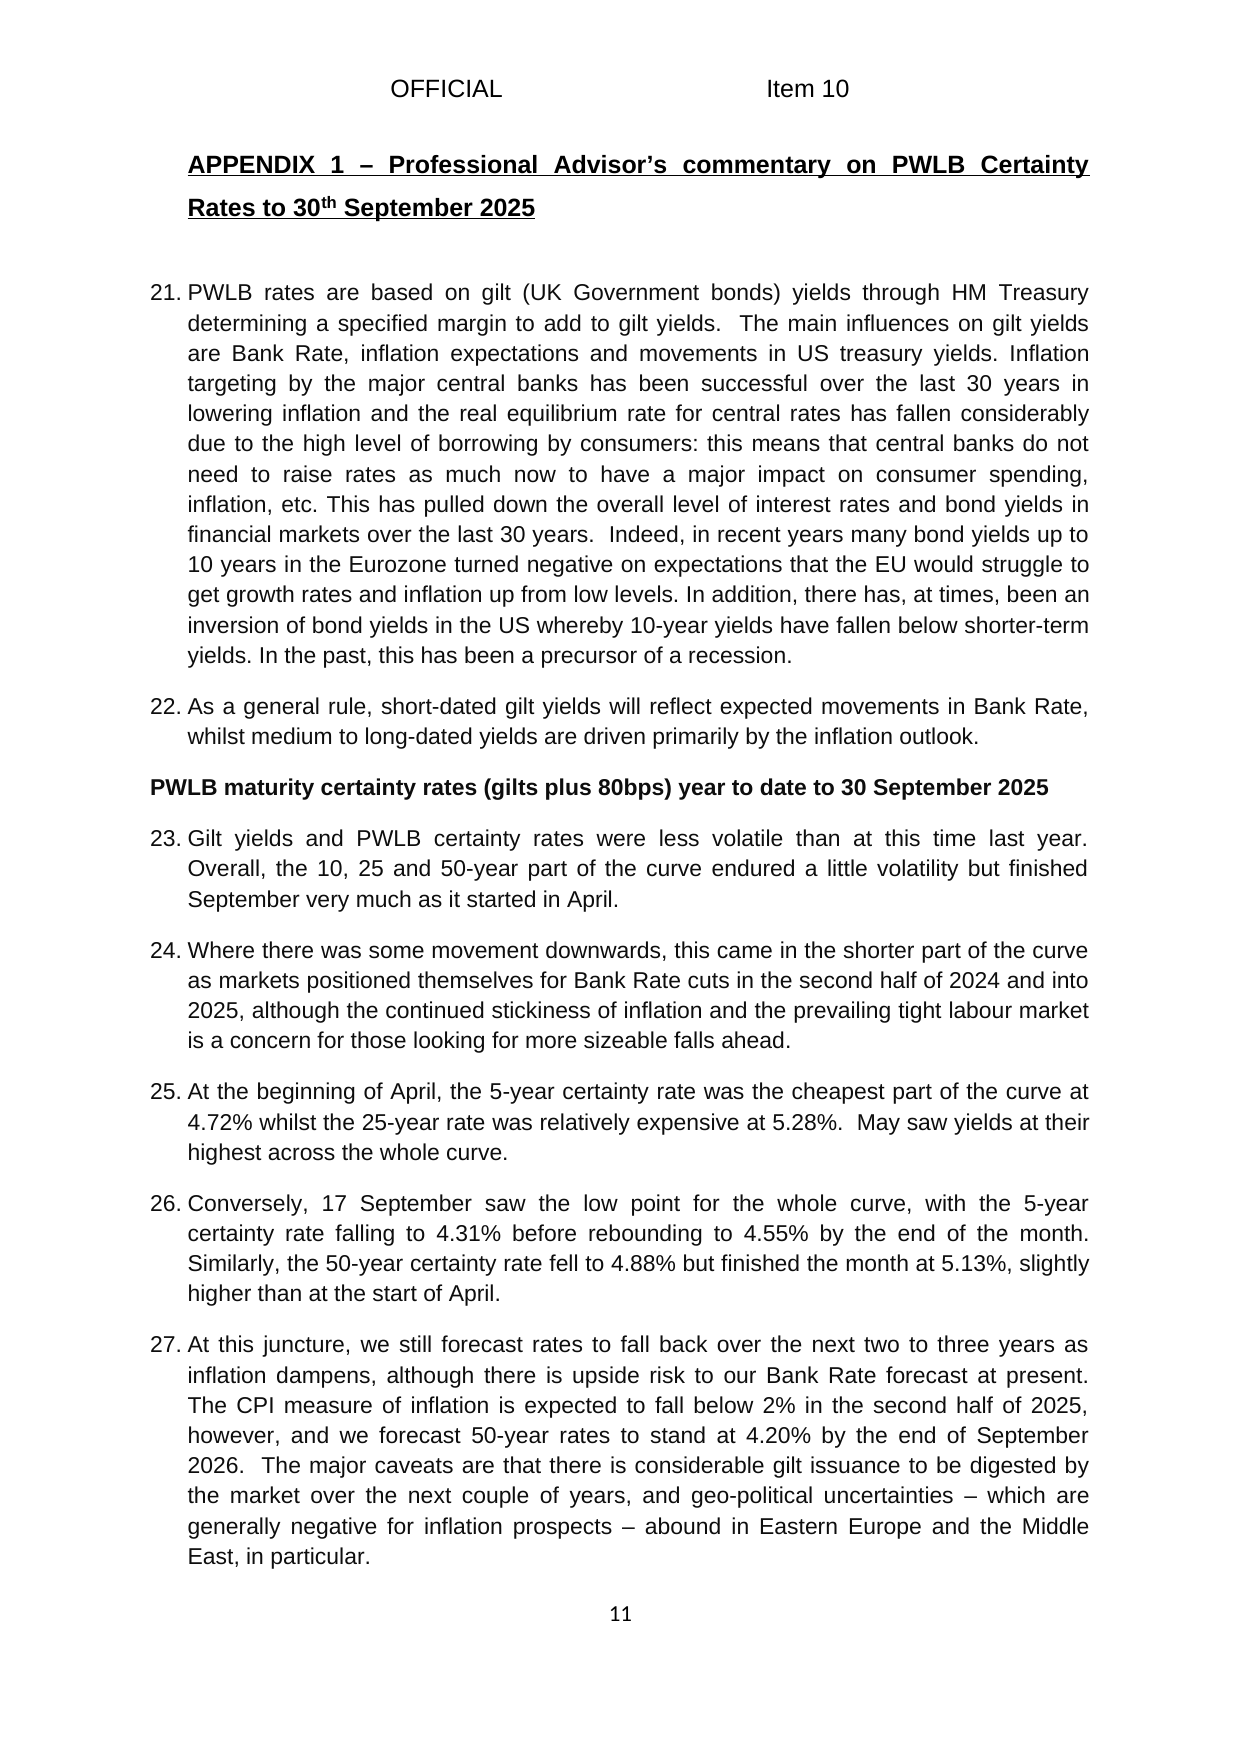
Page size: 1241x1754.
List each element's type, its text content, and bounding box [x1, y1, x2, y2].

list As a general rule, short-dated gilt yields will reflect expected movements in Bank Rate, whilst medium to long-dated yields are driven primarily by the inflation outlook. [150, 693, 1090, 749]
text APPENDIX 1 – Professional Advisor’s commentary on PWLB Certainty [187, 150, 1090, 175]
list Conversely, 17 September saw the low point for the whole curve, with the 5-year certainty rate falling to 4.31% before rebounding to 4.55% by the end of the month. Similarly, the 50-year certainty rate fell to 4.88% but finished the month at 5.13%, slightly higher than at the start of April. [150, 1190, 1090, 1307]
list PWLB rates are based on gilt (UK Government bonds) yields through HM Treasury determining a specified margin to add to gilt yields. The main influences on gilt yields are Bank Rate, inflation expectations and movements in US treasury yields. Inflation targeting by the major central banks has been successful over the last 30 years in lowering inflation and the real equilibrium rate for central rates has fallen considerably due to the high level of borrowing by consumers: this means that central banks do not need to raise rates as much now to have a major impact on consumer spending, inflation, etc. This has pulled down the overall level of interest rates and bond yields in financial markets over the last 30 years. Indeed, in recent years many bond yields up to 10 years in the Eurozone turned negative on expectations that the EU would struggle to get growth rates and inflation up from low levels. In addition, there has, at times, been an inversion of bond yields in the US whereby 10-year yields have fallen below shorter-term yields. In the past, this has been a precursor of a recession. [150, 279, 1090, 668]
text PWLB maturity certainty rates (gilts plus 80bps) year to date to 30 September 2025 [150, 774, 1090, 801]
list At this juncture, we still forecast rates to fall back over the next two to three years as inflation dampens, although there is upside risk to our Bank Rate forecast at present. The CPI measure of inflation is expected to fall below 2% in the second half of 2025, however, and we forecast 50-year rates to stand at 4.20% by the end of September 2026. The major caveats are that there is considerable gilt issuance to be digested by the market over the next couple of years, and geo-political uncertainties – which are generally negative for inflation prospects – abound in Eastern Europe and the Middle East, in particular. [150, 1331, 1090, 1569]
list Gilt yields and PWLB certainty rates were less volatile than at this time last year. Overall, the 10, 25 and 50-year part of the curve endured a little volatility but finished September very much as it started in April. [150, 825, 1090, 912]
list Where there was some movement downwards, this came in the shorter part of the curve as markets positioned themselves for Bank Rate cuts in the second half of 2024 and into 2025, although the continued stickiness of inflation and the prevailing tight labour market is a concern for those looking for more sizeable falls ahead. [150, 937, 1090, 1054]
text Rates to 30th September 2025 [187, 176, 1090, 222]
list At the beginning of April, the 5-year certainty rate was the cheapest part of the curve at 4.72% whilst the 25-year rate was relatively expensive at 5.28%. May saw yields at their highest across the whole curve. [150, 1078, 1090, 1165]
